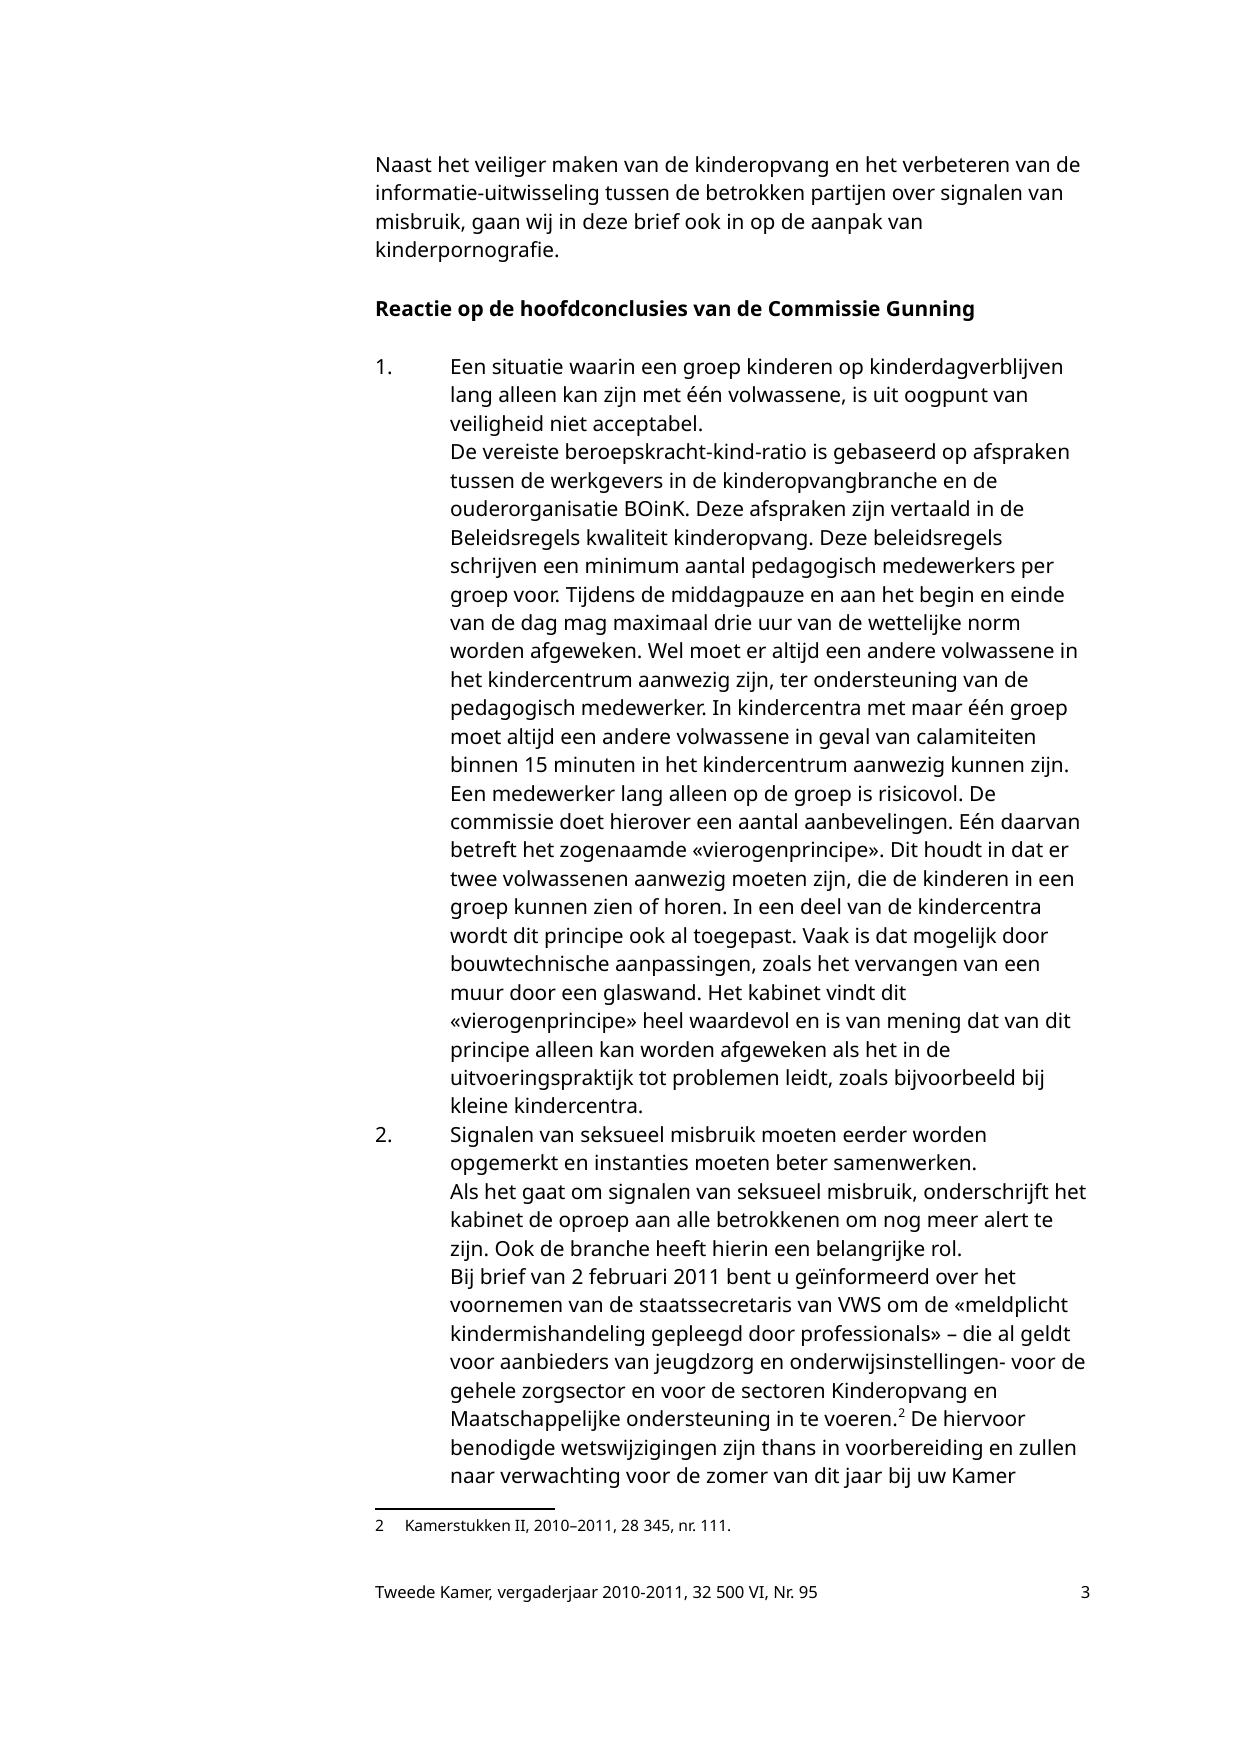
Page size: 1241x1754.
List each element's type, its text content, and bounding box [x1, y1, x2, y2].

text Reactie op de hoofdconclusies van de Commissie Gunning [375, 352, 1090, 381]
list Kamerstukken II, 2010–2011, 28 345, nr. 111. [375, 1508, 1090, 1536]
list De vereiste beroepskracht-kind-ratio is gebaseerd op afspraken tussen de werkgevers in de kinderopvangbranche en de ouderorganisatie BOinK. Deze afspraken zijn vertaald in de Beleidsregels kwaliteit kinderopvang. Deze beleidsregels schrijven een minimum aantal pedagogisch medewerkers per groep voor. Tijdens de middagpauze en aan het begin en einde van de dag mag maximaal drie uur van de wettelijke norm worden afgeweken. Wel moet er altijd een andere volwassene in het kindercentrum aanwezig zijn, ter ondersteuning van de pedagogisch medewerker. In kindercentra met maar één groep moet altijd een andere volwassene in geval van calamiteiten binnen 15 minuten in het kindercentrum aanwezig kunnen zijn. [375, 496, 1090, 837]
list Signalen van seksueel misbruik moeten eerder worden opgemerkt en instanties moeten beter samenwerken. [375, 1178, 1090, 1235]
list Bij brief van 2 februari 2011 bent u geïnformeerd over het voornemen van de staatssecretaris van VWS om de «meldplicht kindermishandeling gepleegd door professionals» – die al geldt voor aanbieders van jeugdzorg en onderwijsinstellingen- voor de gehele zorgsector en voor de sectoren Kinderopvang en Maatschappelijke ondersteuning in te voeren. De hiervoor benodigde wetswijzigingen zijn thans in voorbereiding en zullen naar verwachting voor de zomer van dit jaar bij uw Kamer worden ingediend. Met de verplichte meldcode en de aangekondigde meldplicht voor kindermishandeling (gepleegd in instellingen door professionals), krijgt het Algemeen Meldpunt Kindermishandeling (AMK) een centrale positie omdat alle meldingen van kindermishandeling bij het AMK zullen binnenkomen. Ook voor meldingen met betrekking tot seksueel misbruik dat gepleegd wordt door professionals in kinderdagverblijven zal dus de meldplicht gaan gelden. [375, 1321, 1090, 1491]
text Naast het veiliger maken van de kinderopvang en het verbeteren van de informatie-uitwisseling tussen de betrokken partijen over signalen van misbruik, gaan wij in deze brief ook in op de aanpak van kinderpornografie. [375, 208, 1090, 322]
list Als het gaat om signalen van seksueel misbruik, onderschrijft het kabinet de oproep aan alle betrokkenen om nog meer alert te zijn. Ook de branche heeft hierin een belangrijke rol. [375, 1235, 1090, 1321]
list Een medewerker lang alleen op de groep is risicovol. De commissie doet hierover een aantal aanbevelingen. Eén daarvan betreft het zogenaamde «vierogenprincipe». Dit houdt in dat er twee volwassenen aanwezig moeten zijn, die de kinderen in een groep kunnen zien of horen. In een deel van de kindercentra wordt dit principe ook al toegepast. Vaak is dat mogelijk door bouwtechnische aanpassingen, zoals het vervangen van een muur door een glaswand. Het kabinet vindt dit «vierogenprincipe» heel waardevol en is van mening dat van dit principe alleen kan worden afgeweken als het in de uitvoeringspraktijk tot problemen leidt, zoals bijvoorbeeld bij kleine kindercentra. [375, 837, 1090, 1178]
text Ondernemers in de kinderopvang zijn verantwoordelijk voor de kwaliteit in de kinderopvang. Een goede uitvoering van toezicht en handhaving is essentieel om de ondernemers die de regels niet naleven aan te pakken. Het kabinet geeft daarom een hoge prioriteit aan de stroomlijning en aanscherping van het toezicht en de handhaving van de kwaliteit van de kinderopvang. Dat wil onder meer zeggen meer toezicht op de hoofdzaken, meer onaangekondigd toezicht en een strikte handhaving. Tevens zal de weerbaarheid van de sector moeten worden vergroot. [375, 150, 1090, 178]
list Een situatie waarin een groep kinderen op kinderdagverblijven lang alleen kan zijn met één volwassene, is uit oogpunt van veiligheid niet acceptabel. [375, 411, 1090, 496]
